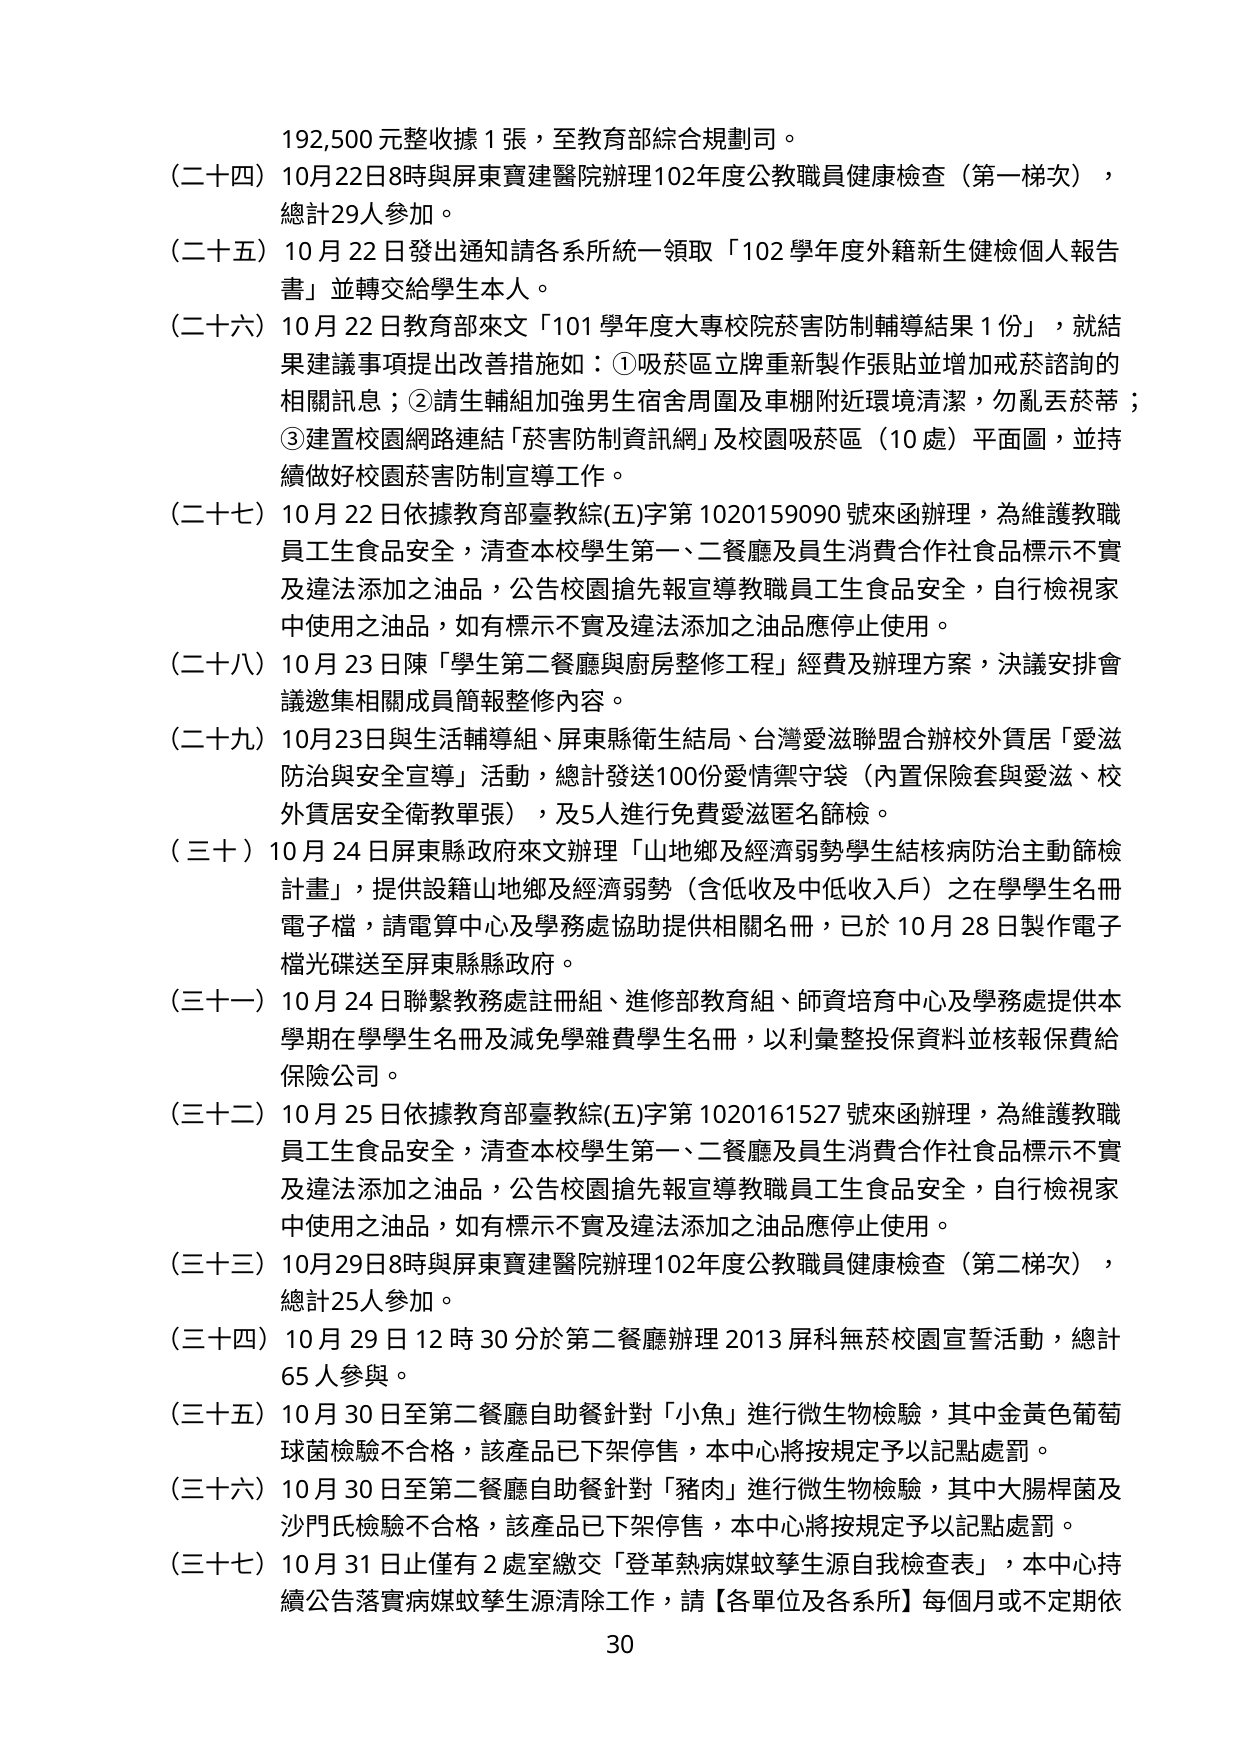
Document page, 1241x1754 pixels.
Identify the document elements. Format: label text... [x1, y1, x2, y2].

text （二十七）10月22日依據教育部臺教綜(五)字第1020159090號來函辦理，為維護教職員工生食品安全，清查本校學生第一、二餐廳及員生消費合作社食品標示不實及違法添加之油品，公告校園搶先報宣導教職員工生食品安全，自行檢視家中使用之油品，如有標示不實及違法添加之油品應停止使用。 [156, 493, 1122, 643]
text （二十六）10月22日教育部來文「101學年度大專校院菸害防制輔導結果1份」，就結果建議事項提出改善措施如：①吸菸區立牌重新製作張貼並增加戒菸諮詢的相關訊息；②請生輔組加強男生宿舍周圍及車棚附近環境清潔，勿亂丟菸蒂；③建置校園網路連結「菸害防制資訊網」及校園吸菸區（10處）平面圖，並持續做好校園菸害防制宣導工作。 [156, 306, 1122, 493]
text （三十五）10月30日至第二餐廳自助餐針對「小魚」進行微生物檢驗，其中金黃色葡萄球菌檢驗不合格，該產品已下架停售，本中心將按規定予以記點處罰。 [156, 1393, 1122, 1468]
text （ 三十 ）10月24日屏東縣政府來文辦理「山地鄉及經濟弱勢學生結核病防治主動篩檢計畫」，提供設籍山地鄉及經濟弱勢（含低收及中低收入戶）之在學學生名冊電子檔，請電算中心及學務處協助提供相關名冊，已於10月28日製作電子檔光碟送至屏東縣縣政府。 [156, 831, 1122, 981]
text （三十七）10月31日止僅有2處室繳交「登革熱病媒蚊孳生源自我檢查表」，本中心持續公告落實病媒蚊孳生源清除工作，請【各單位及各系所】每個月或不定期依 [156, 1543, 1122, 1618]
text （二十五）10月22日發出通知請各系所統一領取「102學年度外籍新生健檢個人報告書」並轉交給學生本人。 [156, 231, 1122, 306]
text （二十九）10月23日與生活輔導組、屏東縣衛生結局、台灣愛滋聯盟合辦校外賃居「愛滋防治與安全宣導」活動，總計發送100份愛情禦守袋（內置保險套與愛滋、校外賃居安全衛教單張），及5人進行免費愛滋匿名篩檢。 [156, 718, 1122, 831]
text （三十六）10月30日至第二餐廳自助餐針對「豬肉」進行微生物檢驗，其中大腸桿菌及沙門氏檢驗不合格，該產品已下架停售，本中心將按規定予以記點處罰。 [156, 1468, 1122, 1543]
text 192,500元整收據1張，至教育部綜合規劃司。 [156, 118, 1122, 156]
text （三十二）10月25日依據教育部臺教綜(五)字第1020161527號來函辦理，為維護教職員工生食品安全，清查本校學生第一、二餐廳及員生消費合作社食品標示不實及違法添加之油品，公告校園搶先報宣導教職員工生食品安全，自行檢視家中使用之油品，如有標示不實及違法添加之油品應停止使用。 [156, 1093, 1122, 1243]
text （二十八）10月23日陳「學生第二餐廳與廚房整修工程」經費及辦理方案，決議安排會議邀集相關成員簡報整修內容。 [156, 643, 1122, 718]
text （三十四）10月29日12時30分於第二餐廳辦理2013屏科無菸校園宣誓活動，總計65人參與。 [156, 1318, 1122, 1393]
text （三十一）10月24日聯繫教務處註冊組、進修部教育組、師資培育中心及學務處提供本學期在學學生名冊及減免學雜費學生名冊，以利彙整投保資料並核報保費給保險公司。 [156, 981, 1122, 1093]
text （二十四）10月22日8時與屏東寶建醫院辦理102年度公教職員健康檢查（第一梯次），總計29人參加。 [156, 156, 1122, 231]
text （三十三）10月29日8時與屏東寶建醫院辦理102年度公教職員健康檢查（第二梯次），總計25人參加。 [156, 1243, 1122, 1318]
